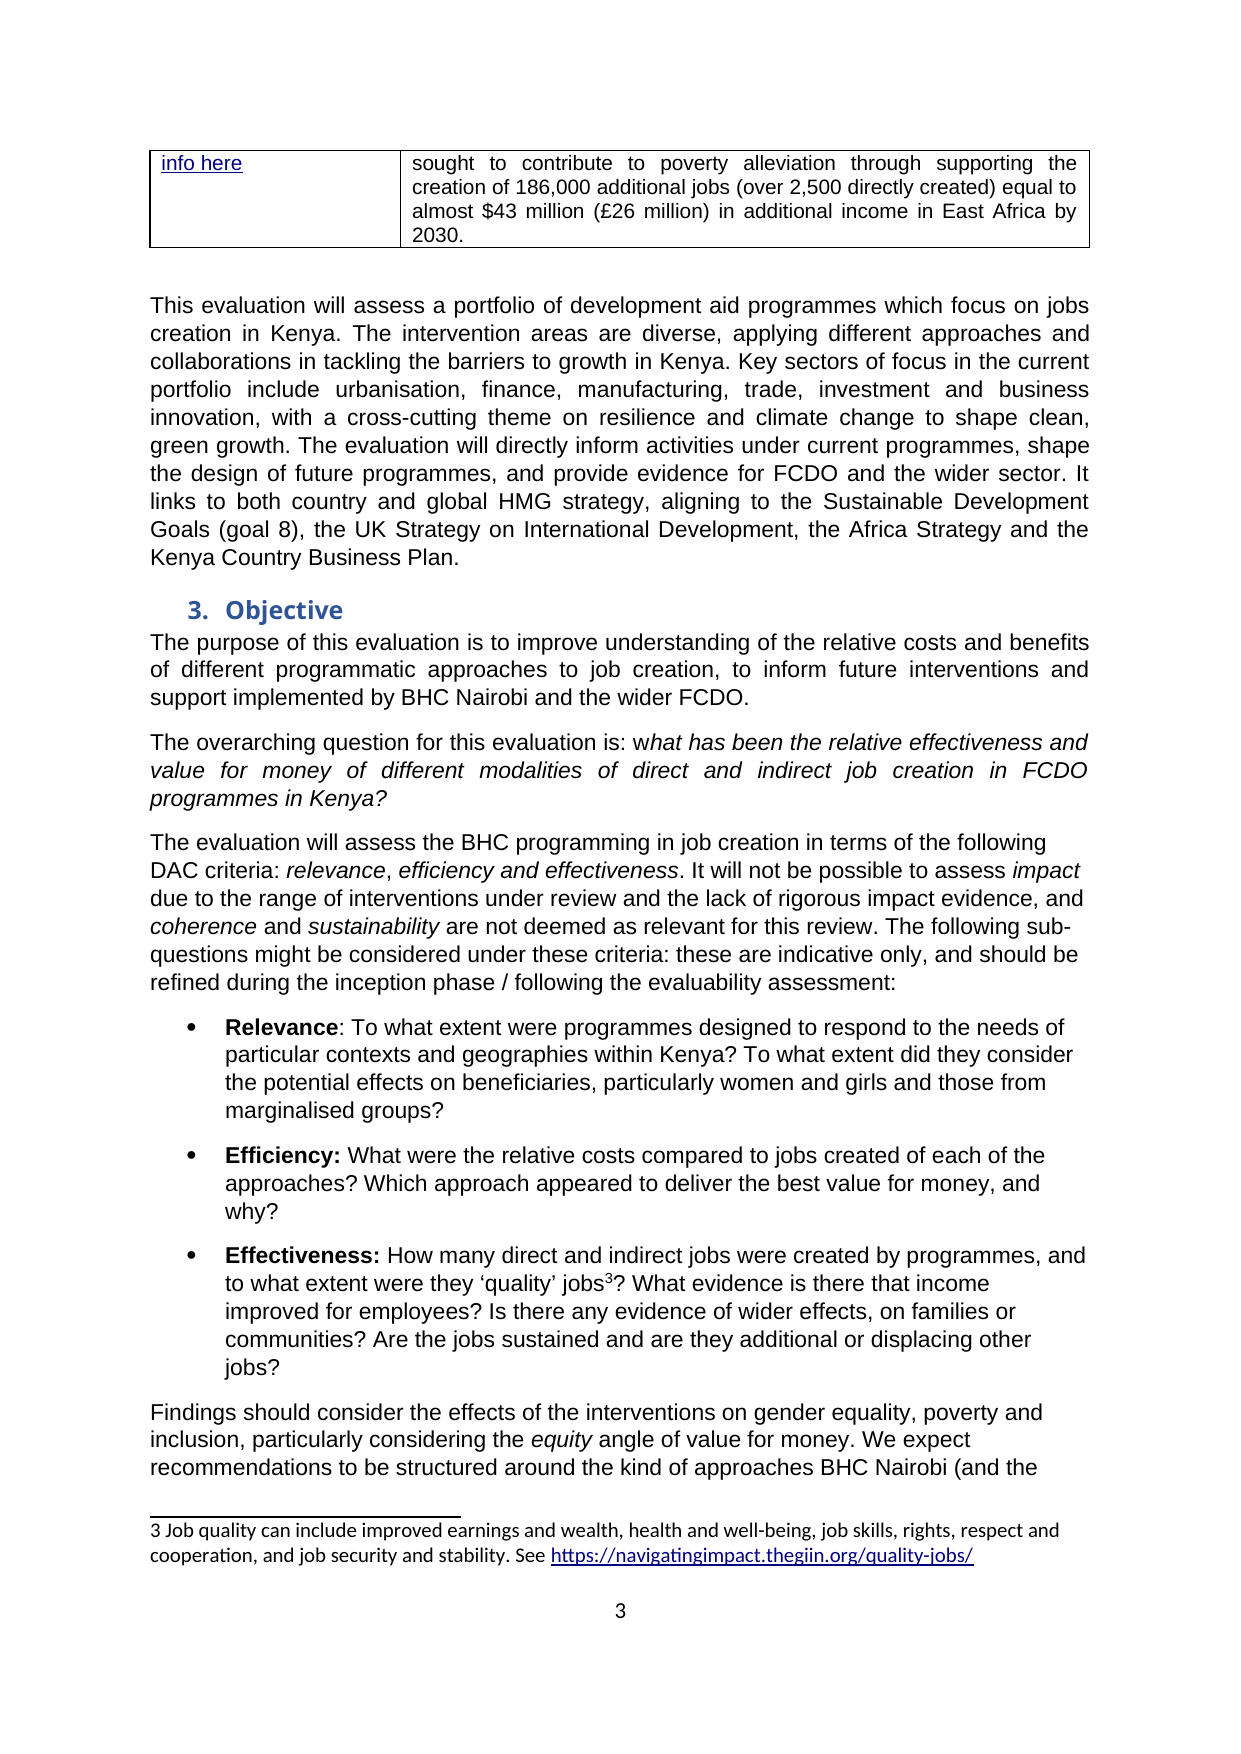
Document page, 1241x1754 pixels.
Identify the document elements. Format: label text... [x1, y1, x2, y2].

list Relevance: To what extent were programmes designed to respond to the needs of particular contexts and geographies within Kenya? To what extent did they consider the potential effects on beneficiaries, particularly women and girls and those from marginalised groups? [187, 1013, 1090, 1124]
table_cell sought to contribute to poverty alleviation through supporting the creation of 186,000 additional jobs (over 2,500 directly created) equal to almost $43 million (£26 million) in additional income in East Africa by 2030. [401, 151, 1089, 247]
text This evaluation will assess a portfolio of development aid programmes which focus on jobs creation in Kenya. The intervention areas are diverse, applying different approaches and collaborations in tackling the barriers to growth in Kenya. Key sectors of focus in the current portfolio include urbanisation, finance, manufacturing, trade, investment and business innovation, with a cross-cutting theme on resilience and climate change to shape clean, green growth. The evaluation will directly inform activities under current programmes, shape the design of future programmes, and provide evidence for FCDO and the wider sector. It links to both country and global HMG strategy, aligning to the Sustainable Development Goals (goal 8), the UK Strategy on International Development, the Africa Strategy and the Kenya Country Business Plan. [150, 292, 1090, 570]
text The purpose of this evaluation is to improve understanding of the relative costs and benefits of different programmatic approaches to job creation, to inform future interventions and support implemented by BHC Nairobi and the wider FCDO. [150, 628, 1090, 711]
table_cell info here [151, 151, 400, 247]
subtitle Objective [187, 592, 1090, 627]
list Efficiency: What were the relative costs compared to jobs created of each of the approaches? Which approach appeared to deliver the best value for money, and why? [187, 1142, 1090, 1224]
text The evaluation will assess the BHC programming in job creation in terms of the following DAC criteria: relevance, efficiency and effectiveness. It will not be possible to assess impact due to the range of interventions under review and the lack of rigorous impact evidence, and coherence and sustainability are not deemed as relevant for this review. The following sub-questions might be considered under these criteria: these are indicative only, and should be refined during the inception phase / following the evaluability assessment: [150, 829, 1090, 995]
text Findings should consider the effects of the interventions on gender equality, poverty and inclusion, particularly considering the equity angle of value for money. We expect recommendations to be structured around the kind of approaches BHC Nairobi (and the [150, 1398, 1090, 1481]
text The overarching question for this evaluation is: what has been the relative effectiveness and value for money of different modalities of direct and indirect job creation in FCDO programmes in Kenya? [150, 729, 1090, 811]
list Job quality can include improved earnings and wealth, health and well-being, job skills, rights, respect and cooperation, and job security and stability. See https://navigatingimpact.thegiin.org/quality-jobs/ [150, 1517, 1090, 1568]
list Effectiveness: How many direct and indirect jobs were created by programmes, and to what extent were they ‘quality’ jobs? What evidence is there that income improved for employees? Is there any evidence of wider effects, on families or communities? Are the jobs sustained and are they additional or displacing other jobs? [187, 1242, 1090, 1380]
